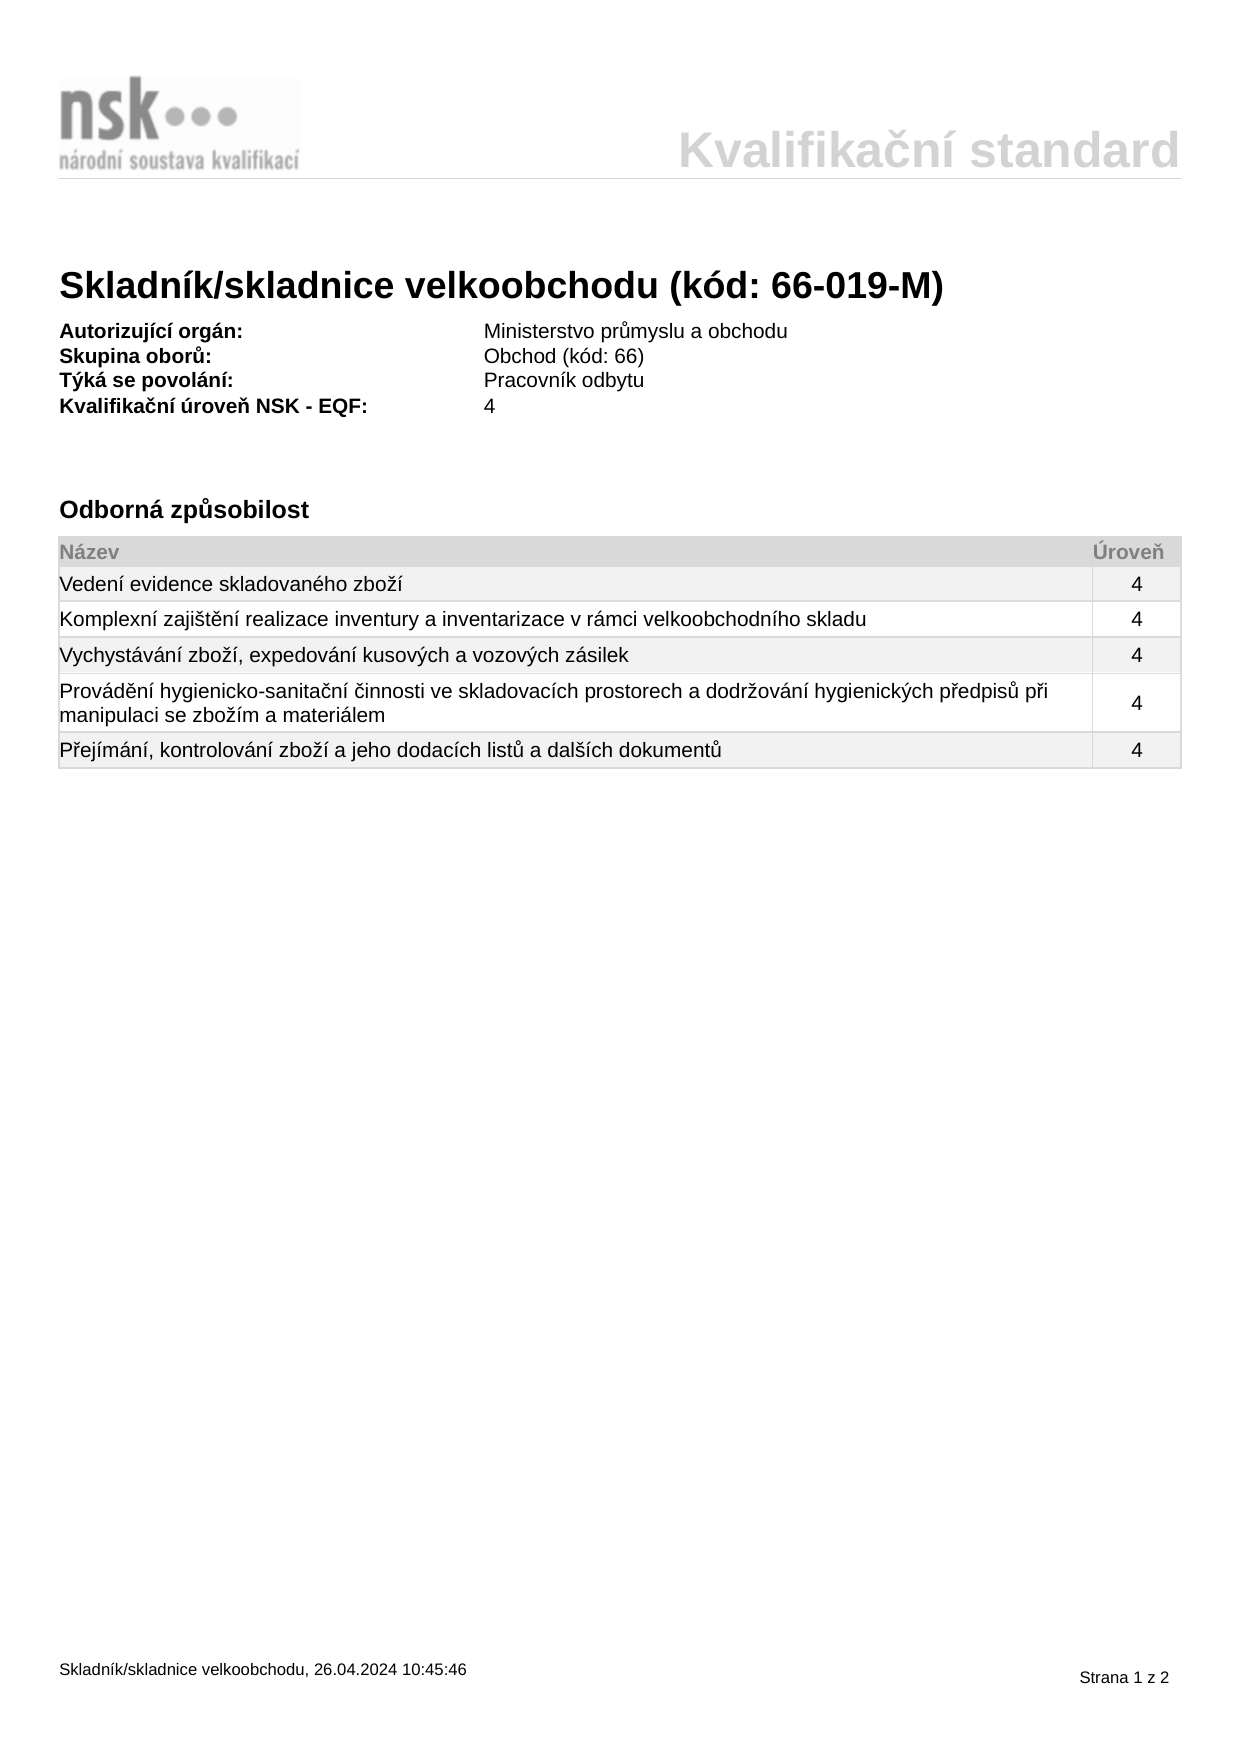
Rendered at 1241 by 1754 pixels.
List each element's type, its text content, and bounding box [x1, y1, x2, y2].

table_cell 4 [1093, 638, 1180, 672]
table_cell [484, 307, 620, 319]
table_cell [1093, 769, 1169, 1067]
table_cell [1169, 1660, 1181, 1696]
table_cell [620, 196, 626, 224]
table_cell [59, 418, 483, 489]
table_cell Kvalifikační úroveň NSK - EQF: [59, 394, 483, 417]
table_cell [59, 1364, 483, 1659]
table_cell Skladník/skladnice velkoobchodu (kód: 66-019-M) [59, 224, 1181, 307]
table_cell Komplexní zajištění realizace inventury a inventarizace v rámci velkoobchodního skladu [60, 602, 1092, 636]
table_cell [862, 196, 1093, 224]
table_cell [1169, 769, 1181, 1067]
table_cell Skupina oborů: [59, 344, 483, 368]
table_cell [59, 524, 483, 536]
table_cell Ministerstvo průmyslu a obchodu [484, 319, 1181, 344]
table_cell [862, 769, 1093, 1067]
table_cell [626, 307, 862, 319]
table_cell Obchod (kód: 66) [484, 344, 1181, 368]
table_cell [484, 524, 620, 536]
table_cell [620, 1067, 626, 1364]
table_cell Vedení evidence skladovaného zboží [60, 567, 1092, 600]
table_cell [1093, 307, 1169, 319]
table_cell [59, 179, 1181, 196]
table_cell 4 [1093, 567, 1180, 600]
table_cell [1169, 1364, 1181, 1659]
table_cell [862, 1067, 1093, 1364]
table_cell [59, 307, 483, 319]
table_cell [620, 1364, 626, 1659]
table_cell Odborná způsobilost [59, 489, 1181, 524]
table_cell [862, 418, 1093, 489]
table_cell [484, 1067, 620, 1364]
table_cell [1093, 1067, 1169, 1364]
table_cell Pracovník odbytu [484, 368, 1181, 393]
table_cell [59, 769, 483, 1067]
table_header [621, 59, 626, 172]
table_cell [59, 172, 483, 178]
table_cell Strana 1 z 2 [862, 1660, 1169, 1696]
table_cell [626, 196, 862, 224]
table_cell [626, 418, 862, 489]
table_cell [1169, 196, 1181, 224]
table_cell [484, 172, 620, 178]
table_cell [620, 418, 626, 489]
table_cell [626, 769, 862, 1067]
table_cell [59, 196, 483, 224]
table_cell Název [60, 537, 1092, 566]
table_cell [484, 769, 620, 1067]
table_cell [484, 418, 620, 489]
table_cell Provádění hygienicko-sanitační činnosti ve skladovacích prostorech a dodržování hygienických předpisů při manipulaci se zbožím a materiálem [60, 674, 1092, 731]
table_cell [626, 1067, 862, 1364]
table_cell [620, 769, 626, 1067]
table_cell Vychystávání zboží, expedování kusových a vozových zásilek [60, 638, 1092, 672]
table_cell [862, 524, 1093, 536]
table_header Kvalifikační standard [626, 59, 1181, 178]
table_cell 4 [484, 394, 1181, 417]
table_cell [484, 196, 620, 224]
table_cell [1169, 418, 1181, 489]
table_cell [1169, 307, 1181, 319]
table_cell 4 [1093, 733, 1180, 767]
table_cell [1093, 1364, 1169, 1659]
table_cell Úroveň [1093, 537, 1180, 566]
table_cell [620, 524, 626, 536]
table_cell [59, 1067, 483, 1364]
table_cell [1093, 196, 1169, 224]
table_cell Skladník/skladnice velkoobchodu, 26.04.2024 10:45:46 [59, 1660, 862, 1696]
table_cell Autorizující orgán: [59, 319, 483, 343]
table_cell Přejímání, kontrolování zboží a jeho dodacích listů a dalších dokumentů [60, 733, 1092, 767]
table_cell [626, 524, 862, 536]
table_cell [1169, 524, 1181, 536]
table_cell [862, 1364, 1093, 1659]
table_cell [862, 307, 1093, 319]
table_cell [626, 1364, 862, 1659]
table_cell [620, 307, 626, 319]
table_cell [1169, 1067, 1181, 1364]
table_cell [1093, 418, 1169, 489]
table_cell [1093, 524, 1169, 536]
table_cell 4 [1093, 674, 1180, 731]
picture [58, 59, 621, 172]
table_cell Týká se povolání: [59, 368, 483, 392]
table_cell [484, 1364, 620, 1659]
table_cell 4 [1093, 602, 1180, 636]
